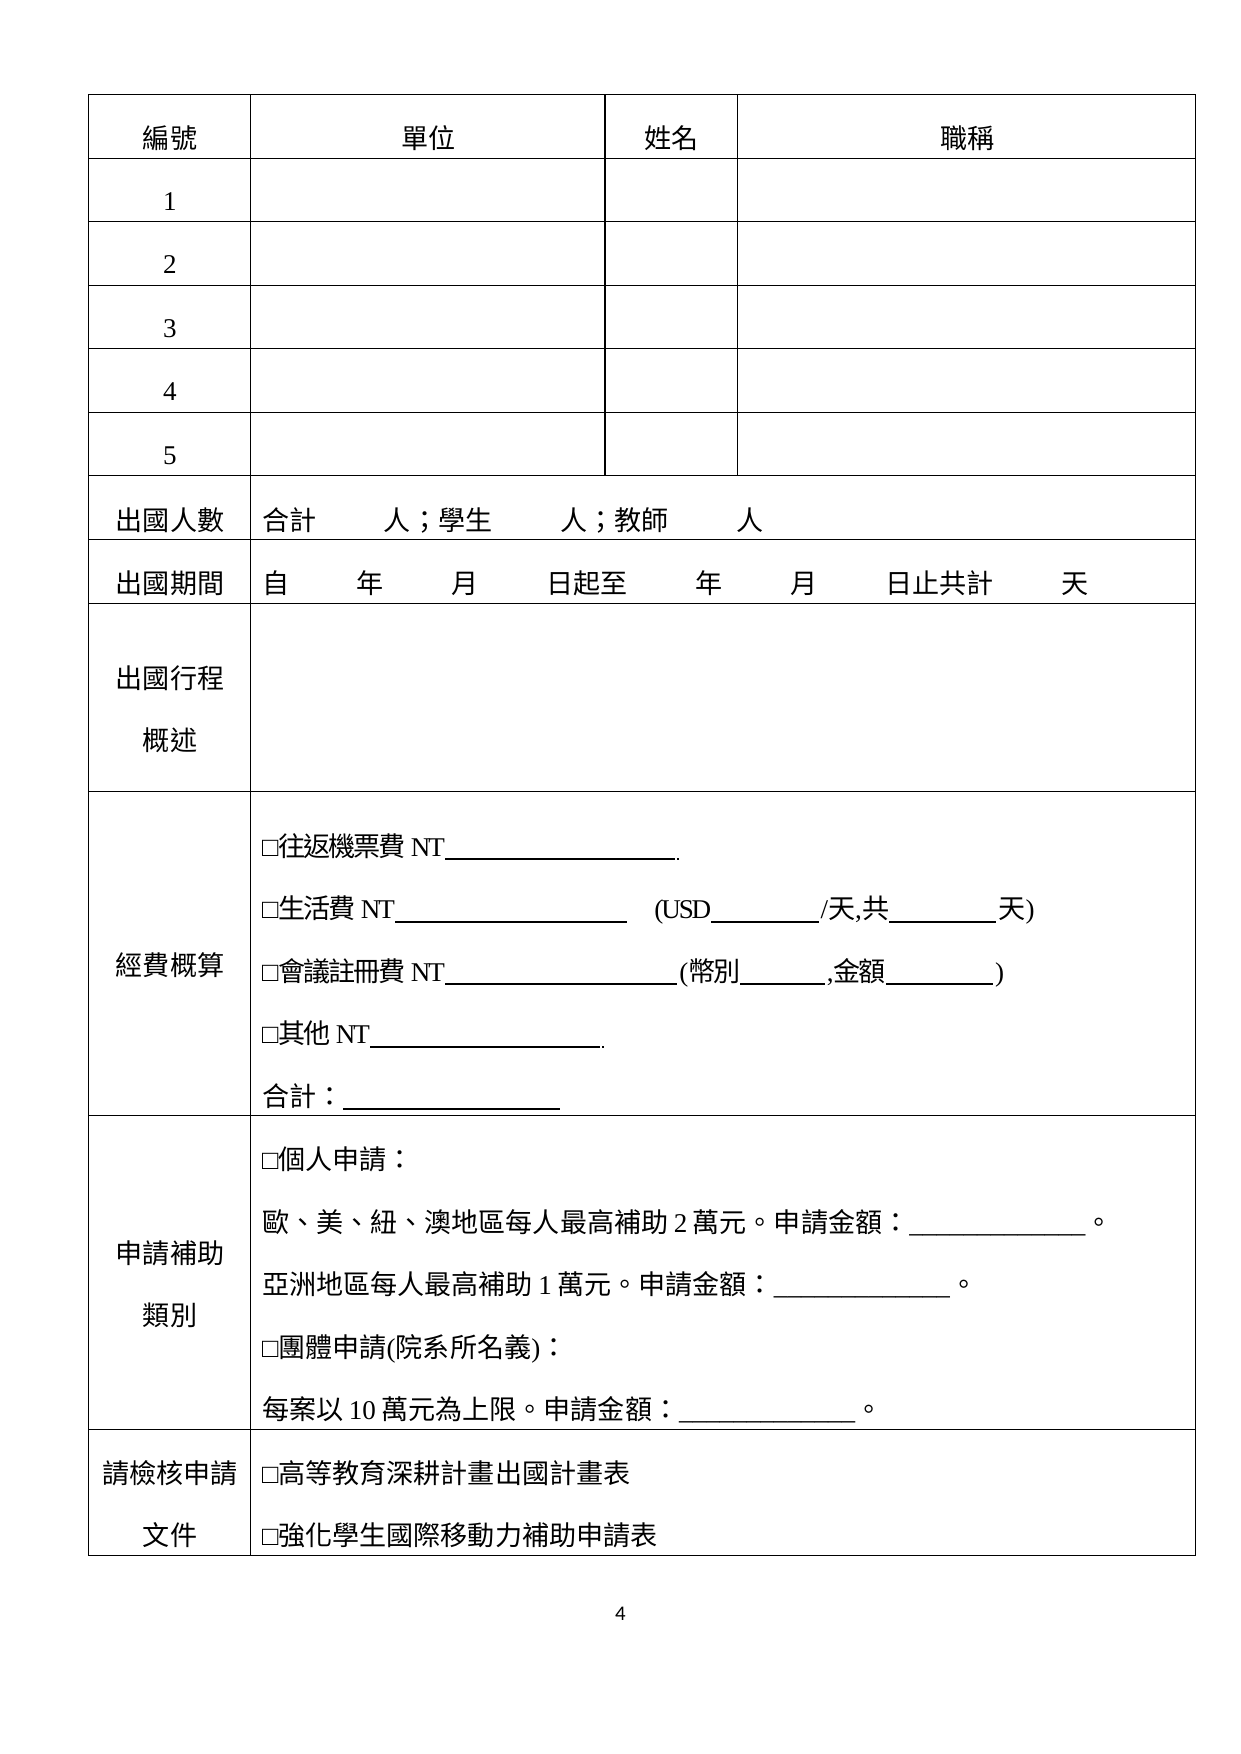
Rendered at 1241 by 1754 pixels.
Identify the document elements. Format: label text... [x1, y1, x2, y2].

table_cell □高等教育深耕計畫出國計畫表 □強化學生國際移動力補助申請表 [251, 1430, 1195, 1554]
table_cell [606, 159, 737, 221]
table_cell 自 年 月 日起至 年 月 日止共計 天 [251, 540, 1195, 602]
table_cell □個人申請： 歐、美、紐、澳地區每人最高補助2萬元。申請金額：_____________。 亞洲地區每人最高補助1萬元。申請金額：_____________。 □團體申請(院系所名義)： 每案以10萬元為上限。申請金額：_____________。 [251, 1116, 1195, 1428]
table_cell [251, 349, 604, 412]
table_cell [738, 413, 1195, 475]
table_cell 請檢核申請文件 [89, 1430, 250, 1554]
table_cell 4 [89, 349, 250, 412]
table_cell 出國期間 [89, 540, 250, 602]
table_cell [738, 222, 1195, 285]
table_cell 合計 人；學生 人；教師 人 [251, 476, 1195, 539]
table_cell 出國行程 概述 [89, 604, 250, 791]
table_cell □往返機票費NT □生活費NT (USD /天,共 天) □會議註冊費NT (幣別 ,金額 ) □其他NT 合計： [251, 792, 1195, 1115]
table_cell 1 [89, 159, 250, 221]
table_cell 編號 [89, 95, 250, 158]
table_cell 出國人數 [89, 476, 250, 539]
table_cell [251, 604, 1195, 791]
table_cell [738, 159, 1195, 221]
table_cell 單位 [251, 95, 604, 158]
table_cell [251, 159, 604, 221]
table_cell [606, 222, 737, 285]
table_cell [251, 222, 604, 285]
table_cell [606, 286, 737, 348]
table_cell [606, 413, 737, 475]
table_cell [738, 349, 1195, 412]
table_cell [606, 349, 737, 412]
table_cell 經費概算 [89, 792, 250, 1115]
table_cell [251, 413, 604, 475]
table_cell 姓名 [606, 95, 737, 158]
table_cell [251, 286, 604, 348]
table_cell 職稱 [738, 95, 1195, 158]
table_cell [738, 286, 1195, 348]
table_cell 申請補助 類別 [89, 1116, 250, 1428]
table_cell 3 [89, 286, 250, 348]
table_cell 5 [89, 413, 250, 475]
table_cell 2 [89, 222, 250, 285]
